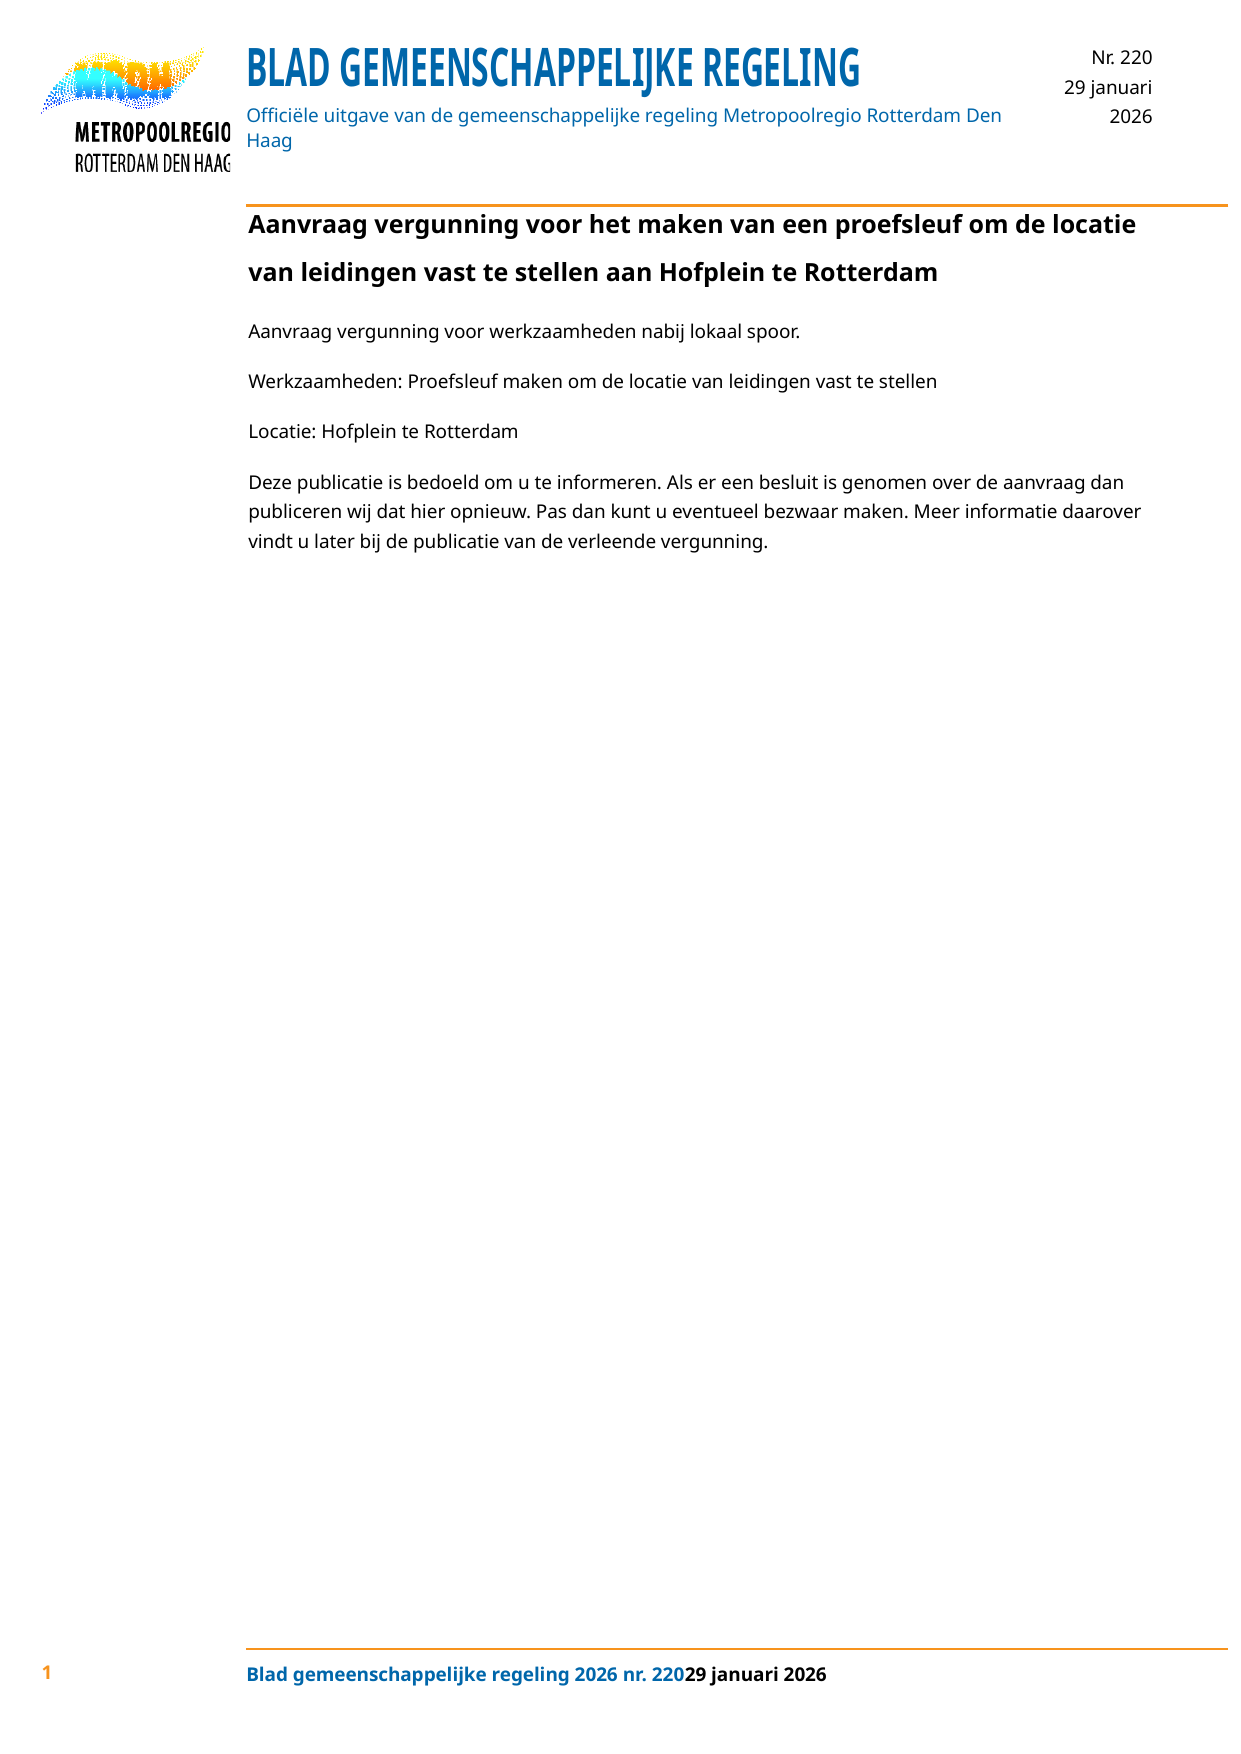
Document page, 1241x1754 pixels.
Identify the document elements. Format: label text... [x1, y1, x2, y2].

text Werkzaamheden: Proefsleuf maken om de locatie van leidingen vast te stellen [248, 368, 1152, 394]
text Aanvraag vergunning voor werkzaamheden nabij lokaal spoor. [248, 318, 1152, 344]
text Deze publicatie is bedoeld om u te informeren. Als er een besluit is genomen over de aanvraag dan publiceren wij dat hier opnieuw. Pas dan kunt u eventueel bezwaar maken. Meer informatie daarover vindt u later bij de publicatie van de verleende vergunning. [248, 469, 1152, 554]
text Locatie: Hofplein te Rotterdam [248, 419, 1152, 444]
text Aanvraag vergunning voor het maken van een proefsleuf om de locatie van leidingen vast te stellen aan Hofplein te Rotterdam [248, 207, 1152, 288]
picture [41, 47, 231, 172]
